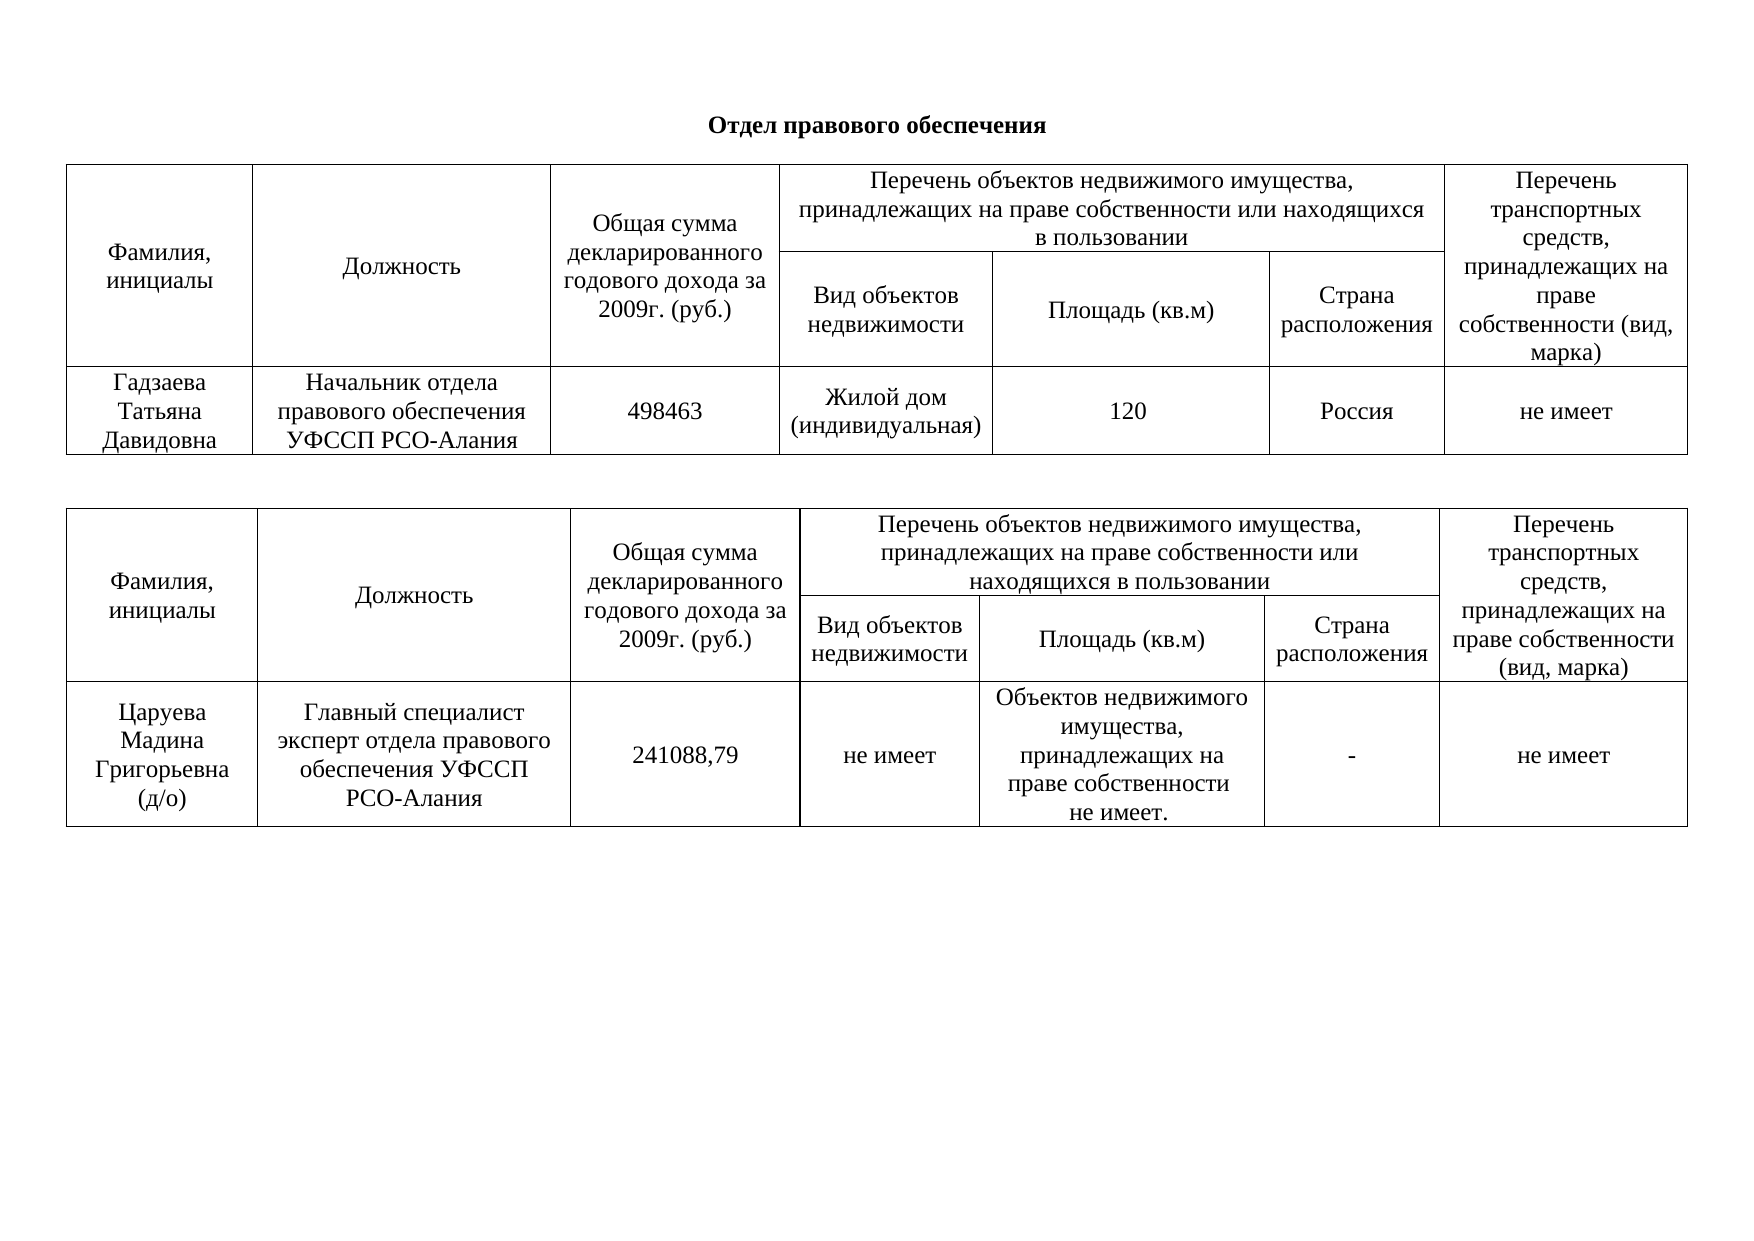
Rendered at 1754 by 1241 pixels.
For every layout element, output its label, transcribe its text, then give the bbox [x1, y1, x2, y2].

table_cell не имеет [801, 682, 979, 826]
table_header Общая сумма декларированного годового дохода за 2009г. (руб.) [551, 165, 779, 366]
table_cell Царуева Мадина Григорьевна (д/о) [67, 682, 257, 826]
table_header Перечень объектов недвижимого имущества, принадлежащих на праве собственности или находящихся в пользовании [780, 165, 1444, 251]
table_header Должность [253, 165, 550, 366]
table_cell Россия [1270, 367, 1444, 453]
table_cell Страна расположения [1270, 252, 1444, 366]
table_header Перечень транспортных средств, принадлежащих на праве собственности (вид, марка) [1445, 165, 1687, 366]
table_cell Вид объектов недвижимости [780, 252, 992, 366]
table_cell не имеет [1440, 682, 1687, 826]
table_header Общая сумма декларированного годового дохода за 2009г. (руб.) [571, 509, 799, 681]
table_header Фамилия, инициалы [67, 165, 252, 366]
table_cell не имеет [1445, 367, 1687, 453]
table_header Перечень транспортных средств, принадлежащих на праве собственности (вид, марка) [1440, 509, 1687, 681]
table_cell 241088,79 [571, 682, 799, 826]
table_cell Жилой дом (индивидуальная) [780, 367, 992, 453]
table_cell Площадь (кв.м) [980, 596, 1264, 681]
table_cell Площадь (кв.м) [993, 252, 1269, 366]
table_cell 120 [993, 367, 1269, 453]
table_header Должность [258, 509, 570, 681]
table_cell - [1265, 682, 1439, 826]
table_header Перечень объектов недвижимого имущества, принадлежащих на праве собственности или находящихся в пользовании [801, 509, 1439, 595]
table_cell 498463 [551, 367, 779, 453]
table_cell Начальник отдела правового обеспечения УФССП РСО-Алания [253, 367, 550, 453]
table_cell Объектов недвижимого имущества, принадлежащих на праве собственности не имеет. [980, 682, 1264, 826]
text Отдел правового обеспечения [118, 110, 1636, 139]
table_header Фамилия, инициалы [67, 509, 257, 681]
table_cell Гадзаева Татьяна Давидовна [67, 367, 252, 453]
table_cell Страна расположения [1265, 596, 1439, 681]
table_cell Вид объектов недвижимости [801, 596, 979, 681]
table_cell Главный специалист эксперт отдела правового обеспечения УФССП РСО-Алания [258, 682, 570, 826]
